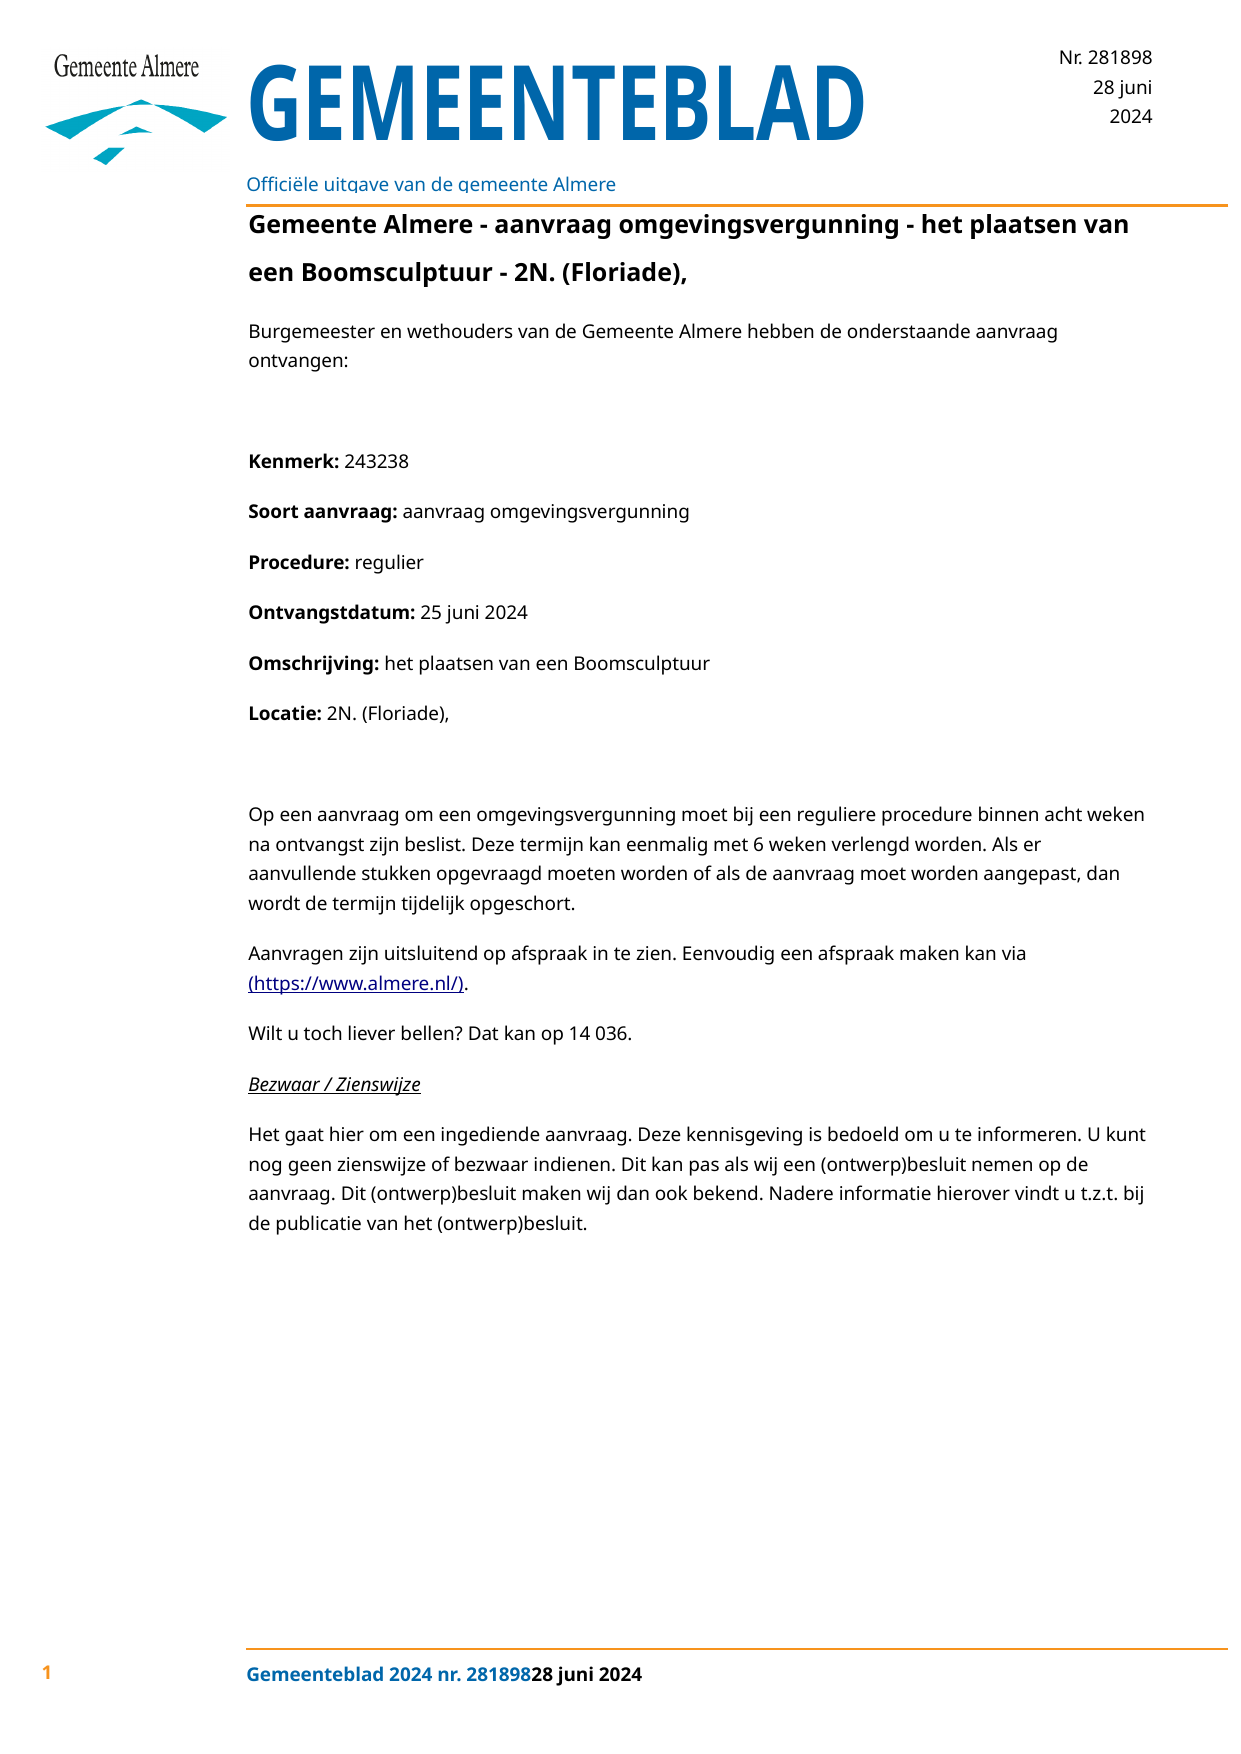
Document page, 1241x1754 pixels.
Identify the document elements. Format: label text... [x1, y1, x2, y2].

text Kenmerk: 243238 [248, 448, 1152, 474]
text Omschrijving: het plaatsen van een Boomsculptuur [248, 650, 1152, 676]
text Procedure: regulier [248, 549, 1152, 575]
text Ontvangstdatum: 25 juni 2024 [248, 599, 1152, 625]
text Het gaat hier om een ingediende aanvraag. Deze kennisgeving is bedoeld om u te informeren. U kunt nog geen zienswijze of bezwaar indienen. Dit kan pas als wij een (ontwerp)besluit nemen op de aanvraag. Dit (ontwerp)besluit maken wij dan ook bekend. Nadere informatie hierover vindt u t.z.t. bij de publicatie van het (ontwerp)besluit. [248, 1121, 1152, 1236]
text Gemeente Almere - aanvraag omgevingsvergunning - het plaatsen van een Boomsculptuur - 2N. (Floriade), [248, 207, 1152, 288]
text Bezwaar / Zienswijze [248, 1071, 1152, 1097]
text Burgemeester en wethouders van de Gemeente Almere hebben de onderstaande aanvraag ontvangen: [248, 318, 1152, 373]
picture [41, 47, 231, 172]
text Aanvragen zijn uitsluitend op afspraak in te zien. Eenvoudig een afspraak maken kan via (https://www.almere.nl/). [248, 940, 1152, 996]
text Soort aanvraag: aanvraag omgevingsvergunning [248, 499, 1152, 524]
text Op een aanvraag om een omgevingsvergunning moet bij een reguliere procedure binnen acht weken na ontvangst zijn beslist. Deze termijn kan eenmalig met 6 weken verlengd worden. Als er aanvullende stukken opgevraagd moeten worden of als de aanvraag moet worden aangepast, dan wordt de termijn tijdelijk opgeschort. [248, 801, 1152, 916]
text Wilt u toch liever bellen? Dat kan op 14 036. [248, 1020, 1152, 1046]
text Locatie: 2N. (Floriade), [248, 700, 1152, 726]
